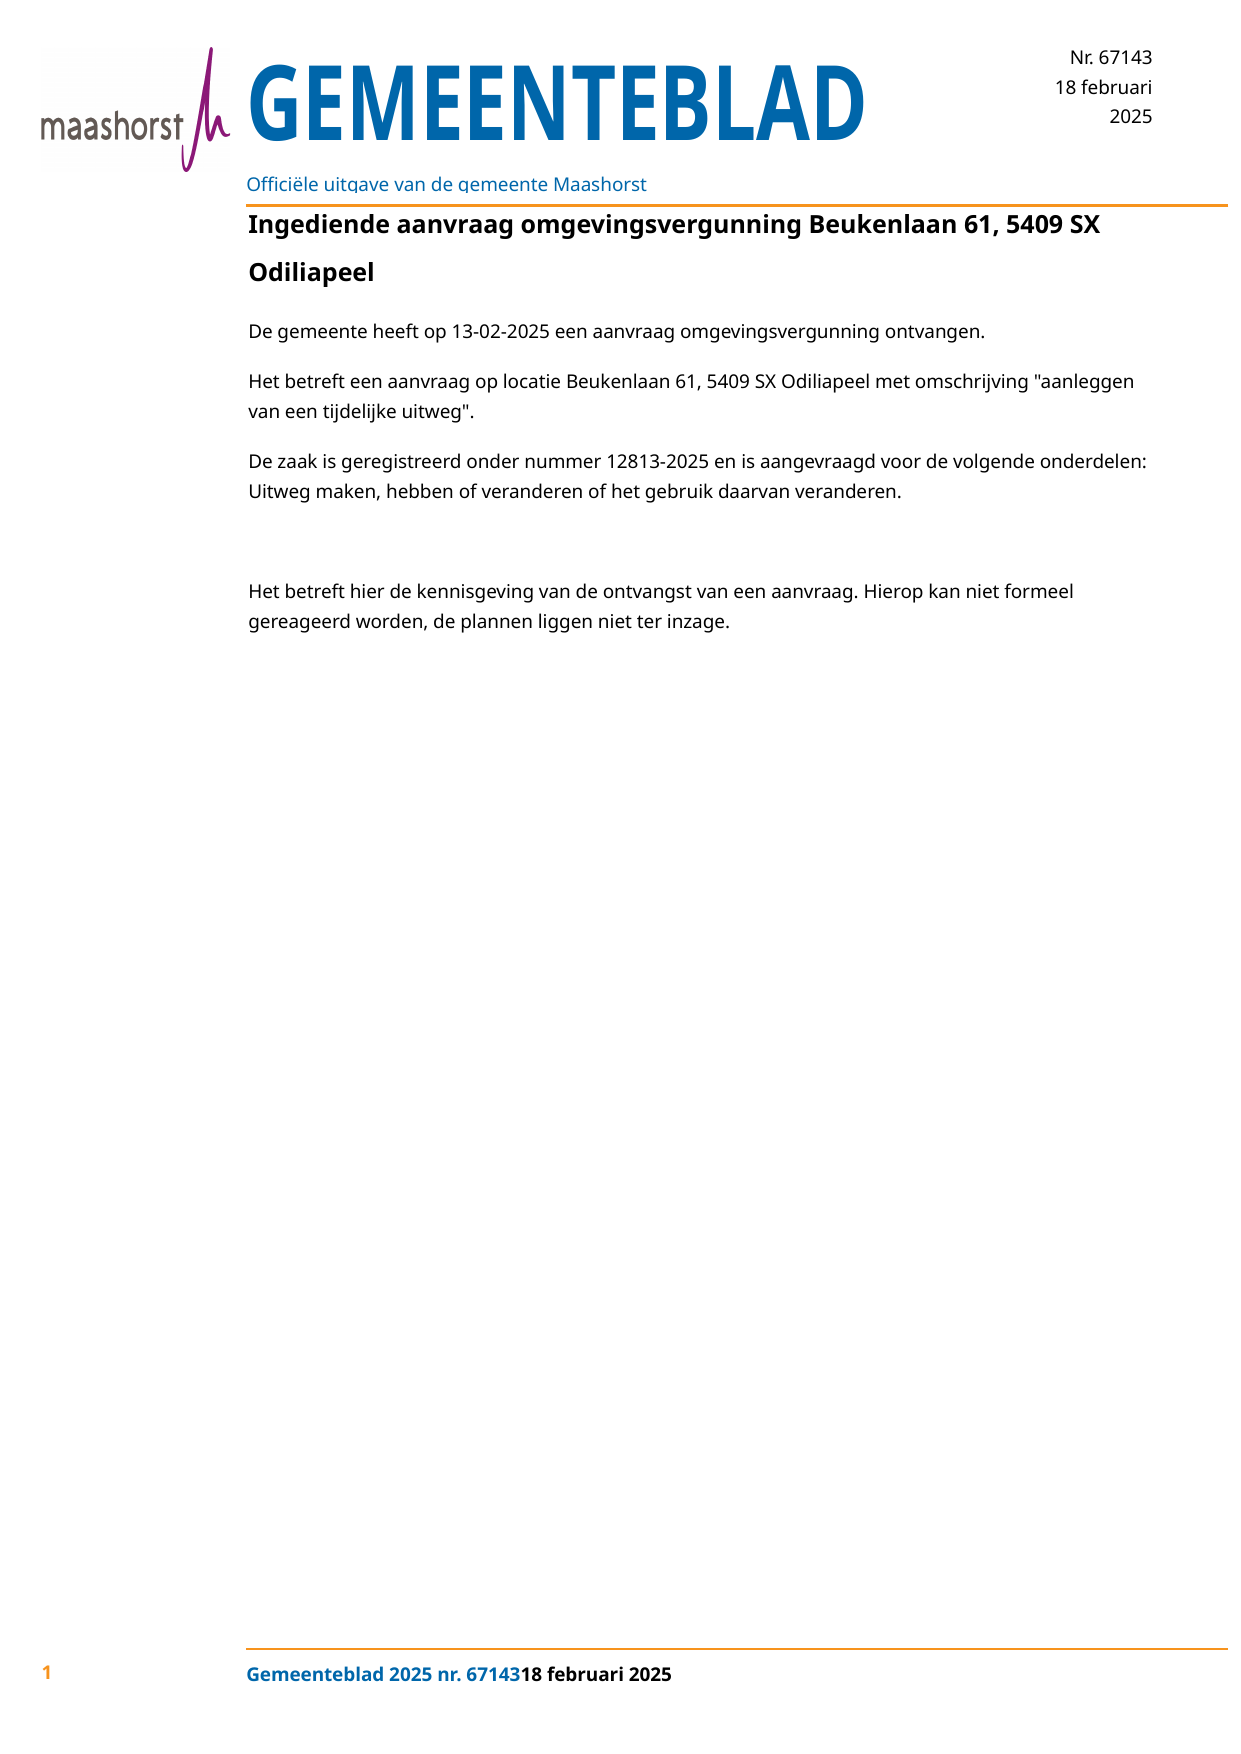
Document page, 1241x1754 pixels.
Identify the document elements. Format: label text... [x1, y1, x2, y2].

picture [41, 47, 231, 172]
text De zaak is geregistreerd onder nummer 12813-2025 en is aangevraagd voor de volgende onderdelen: Uitweg maken, hebben of veranderen of het gebruik daarvan veranderen. [248, 448, 1152, 504]
text Ingediende aanvraag omgevingsvergunning Beukenlaan 61, 5409 SX Odiliapeel [248, 207, 1152, 288]
text Het betreft een aanvraag op locatie Beukenlaan 61, 5409 SX Odiliapeel met omschrijving "aanleggen van een tijdelijke uitweg". [248, 368, 1152, 424]
text Het betreft hier de kennisgeving van de ontvangst van een aanvraag. Hierop kan niet formeel gereageerd worden, de plannen liggen niet ter inzage. [248, 579, 1152, 634]
text De gemeente heeft op 13-02-2025 een aanvraag omgevingsvergunning ontvangen. [248, 318, 1152, 344]
